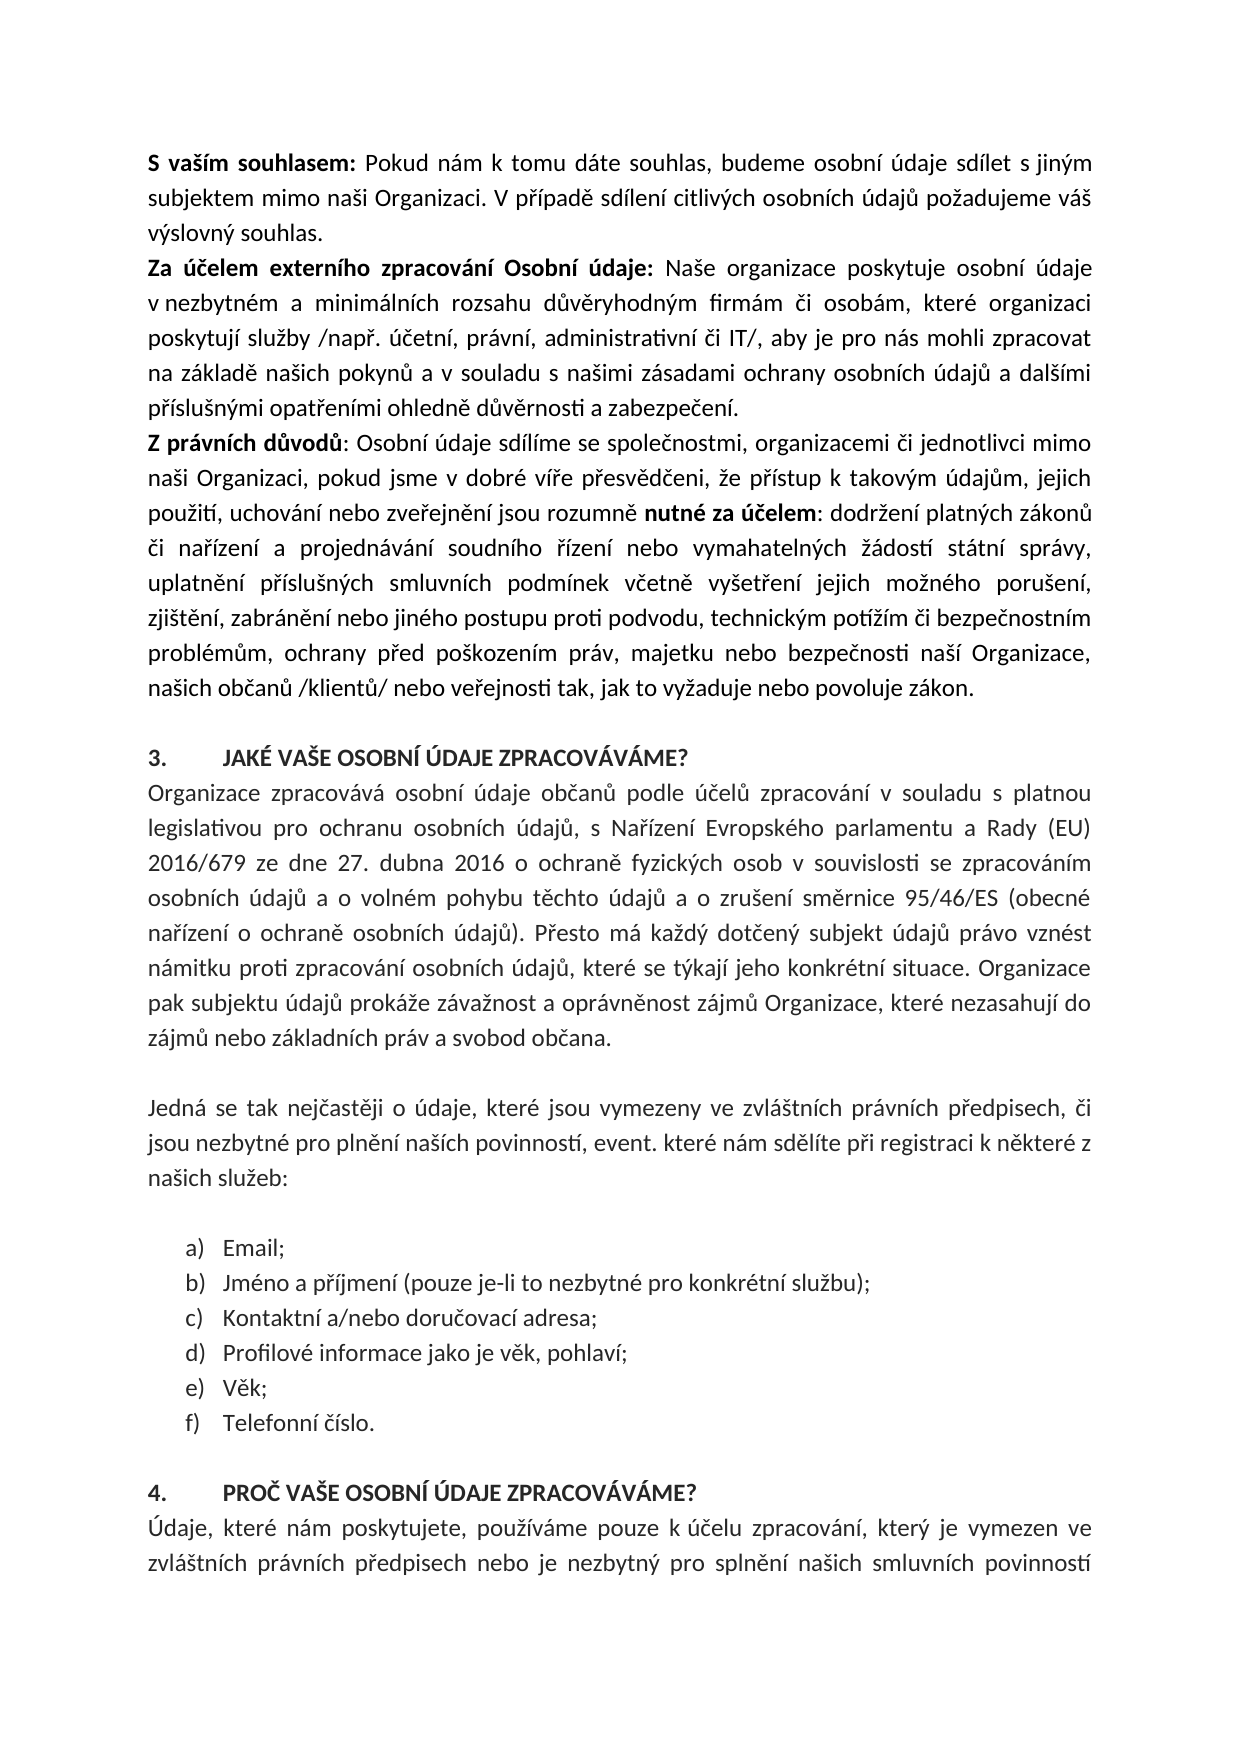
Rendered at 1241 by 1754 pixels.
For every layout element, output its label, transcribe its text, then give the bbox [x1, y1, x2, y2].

text Údaje, které nám poskytujete, používáme pouze k účelu zpracování, který je vymezen ve zvláštních právních předpisech nebo je nezbytný pro splnění našich smluvních povinností [148, 1513, 1093, 1578]
list Kontaktní a/nebo doručovací adresa; [185, 1303, 1093, 1333]
list Profilové informace jako je věk, pohlaví; [185, 1338, 1093, 1368]
list JAKÉ VAŠE OSOBNÍ ÚDAJE ZPRACOVÁVÁME? [148, 743, 1093, 773]
list Věk; [185, 1373, 1093, 1403]
text S vaším souhlasem: Pokud nám k tomu dáte souhlas, budeme osobní údaje sdílet s jiným subjektem mimo naši Organizaci. V případě sdílení citlivých osobních údajů požadujeme váš výslovný souhlas. [148, 148, 1093, 248]
text Jedná se tak nejčastěji o údaje, které jsou vymezeny ve zvláštních právních předpisech, či jsou nezbytné pro plnění naších povinností, event. které nám sdělíte při registraci k některé z našich služeb: [148, 1093, 1093, 1193]
list Jméno a příjmení (pouze je-li to nezbytné pro konkrétní službu); [185, 1268, 1093, 1298]
text Z právních důvodů: Osobní údaje sdílíme se společnostmi, organizacemi či jednotlivci mimo naši Organizaci, pokud jsme v dobré víře přesvědčeni, že přístup k takovým údajům, jejich použití, uchování nebo zveřejnění jsou rozumně nutné za účelem: dodržení platných zákonů či nařízení a projednávání soudního řízení nebo vymahatelných žádostí státní správy, uplatnění příslušných smluvních podmínek včetně vyšetření jejich možného porušení, zjištění, zabránění nebo jiného postupu proti podvodu, technickým potížím či bezpečnostním problémům, ochrany před poškozením práv, majetku nebo bezpečnosti naší Organizace, našich občanů /klientů/ nebo veřejnosti tak, jak to vyžaduje nebo povoluje zákon. [148, 428, 1093, 703]
list PROČ VAŠE OSOBNÍ ÚDAJE ZPRACOVÁVÁME? [148, 1478, 1093, 1508]
list Telefonní číslo. [185, 1408, 1093, 1438]
text Organizace zpracovává osobní údaje občanů podle účelů zpracování v souladu s platnou legislativou pro ochranu osobních údajů, s Nařízení Evropského parlamentu a Rady (EU) 2016/679 ze dne 27. dubna 2016 o ochraně fyzických osob v souvislosti se zpracováním osobních údajů a o volném pohybu těchto údajů a o zrušení směrnice 95/46/ES (obecné nařízení o ochraně osobních údajů). Přesto má každý dotčený subjekt údajů právo vznést námitku proti zpracování osobních údajů, které se týkají jeho konkrétní situace. Organizace pak subjektu údajů prokáže závažnost a oprávněnost zájmů Organizace, které nezasahují do zájmů nebo základních práv a svobod občana. [148, 778, 1093, 1053]
text Za účelem externího zpracování Osobní údaje: Naše organizace poskytuje osobní údaje v nezbytném a minimálních rozsahu důvěryhodným firmám či osobám, které organizaci poskytují služby /např. účetní, právní, administrativní či IT/, aby je pro nás mohli zpracovat na základě našich pokynů a v souladu s našimi zásadami ochrany osobních údajů a dalšími příslušnými opatřeními ohledně důvěrnosti a zabezpečení. [148, 253, 1093, 423]
list Email; [185, 1233, 1093, 1263]
